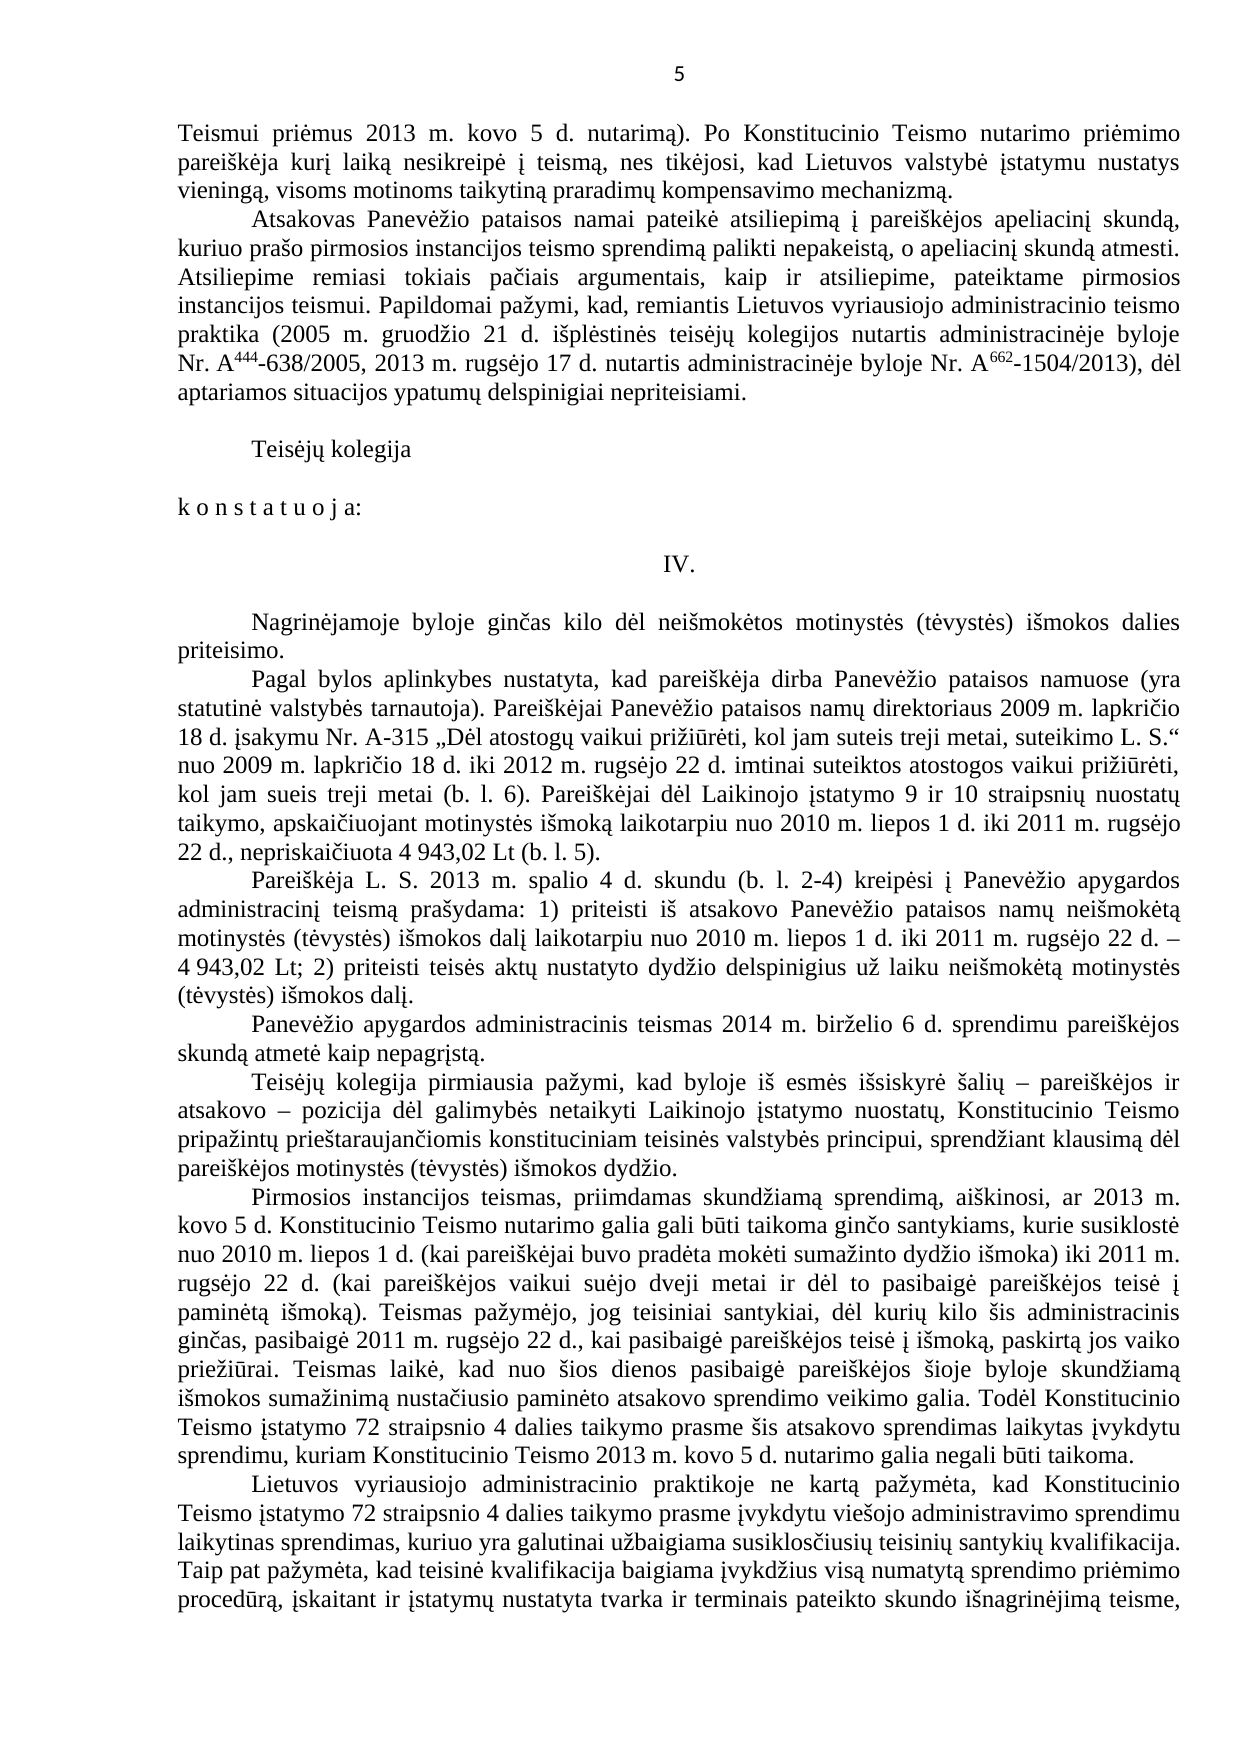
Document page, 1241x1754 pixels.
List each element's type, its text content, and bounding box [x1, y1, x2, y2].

text Teisėjų kolegija [177, 434, 1181, 463]
text Panevėžio apygardos administracinis teismas 2014 m. birželio 6 d. sprendimu pareiškėjos skundą atmetė kaip nepagrįstą. [177, 1009, 1181, 1067]
text k o n s t a t u o j a: [177, 492, 1181, 521]
text Pareiškėja L. S. 2013 m. spalio 4 d. skundu (b. l. 2-4) kreipėsi į Panevėžio apygardos administracinį teismą prašydama: 1) priteisti iš atsakovo Panevėžio pataisos namų neišmokėtą motinystės (tėvystės) išmokos dalį laikotarpiu nuo 2010 m. liepos 1 d. iki 2011 m. rugsėjo 22 d. – 4 943,02 Lt; 2) priteisti teisės aktų nustatyto dydžio delspinigius už laiku neišmokėtą motinystės (tėvystės) išmokos dalį. [177, 866, 1181, 1009]
text Nagrinėjamoje byloje ginčas kilo dėl neišmokėtos motinystės (tėvystės) išmokos dalies priteisimo. [177, 607, 1181, 664]
text IV. [177, 549, 1181, 578]
text Teisėjų kolegija pirmiausia pažymi, kad byloje iš esmės išsiskyrė šalių – pareiškėjos ir atsakovo – pozicija dėl galimybės netaikyti Laikinojo įstatymo nuostatų, Konstitucinio Teismo pripažintų prieštaraujančiomis konstituciniam teisinės valstybės principui, sprendžiant klausimą dėl pareiškėjos motinystės (tėvystės) išmokos dydžio. [177, 1067, 1181, 1182]
text Pagal bylos aplinkybes nustatyta, kad pareiškėja dirba Panevėžio pataisos namuose (yra statutinė valstybės tarnautoja). Pareiškėjai Panevėžio pataisos namų direktoriaus 2009 m. lapkričio 18 d. įsakymu Nr. A-315 „Dėl atostogų vaikui prižiūrėti, kol jam suteis treji metai, suteikimo L. S.“ nuo 2009 m. lapkričio 18 d. iki 2012 m. rugsėjo 22 d. imtinai suteiktos atostogos vaikui prižiūrėti, kol jam sueis treji metai (b. l. 6). Pareiškėjai dėl Laikinojo įstatymo 9 ir 10 straipsnių nuostatų taikymo, apskaičiuojant motinystės išmoką laikotarpiu nuo 2010 m. liepos 1 d. iki 2011 m. rugsėjo 22 d., nepriskaičiuota 4 943,02 Lt (b. l. 5). [177, 664, 1181, 866]
text Atsakovas Panevėžio pataisos namai pateikė atsiliepimą į pareiškėjos apeliacinį skundą, kuriuo prašo pirmosios instancijos teismo sprendimą palikti nepakeistą, o apeliacinį skundą atmesti. Atsiliepime remiasi tokiais pačiais argumentais, kaip ir atsiliepime, pateiktame pirmosios instancijos teismui. Papildomai pažymi, kad, remiantis Lietuvos vyriausiojo administracinio teismo praktika (2005 m. gruodžio 21 d. išplėstinės teisėjų kolegijos nutartis administracinėje byloje Nr. A444-638/2005, 2013 m. rugsėjo 17 d. nutartis administracinėje byloje Nr. A662-1504/2013), dėl aptariamos situacijos ypatumų delspinigiai nepriteisiami. [177, 204, 1181, 406]
text Teismui priėmus 2013 m. kovo 5 d. nutarimą). Po Konstitucinio Teismo nutarimo priėmimo pareiškėja kurį laiką nesikreipė į teismą, nes tikėjosi, kad Lietuvos valstybė įstatymu nustatys vieningą, visoms motinoms taikytiną praradimų kompensavimo mechanizmą. [177, 118, 1181, 204]
text Lietuvos vyriausiojo administracinio praktikoje ne kartą pažymėta, kad Konstitucinio Teismo įstatymo 72 straipsnio 4 dalies taikymo prasme įvykdytu viešojo administravimo sprendimu laikytinas sprendimas, kuriuo yra galutinai užbaigiama susiklosčiusių teisinių santykių kvalifikacija. Taip pat pažymėta, kad teisinė kvalifikacija baigiama įvykdžius visą numatytą sprendimo priėmimo procedūrą, įskaitant ir įstatymų nustatyta tvarka ir terminais pateikto skundo išnagrinėjimą teisme, [177, 1469, 1181, 1613]
text Pirmosios instancijos teismas, priimdamas skundžiamą sprendimą, aiškinosi, ar 2013 m. kovo 5 d. Konstitucinio Teismo nutarimo galia gali būti taikoma ginčo santykiams, kurie susiklostė nuo 2010 m. liepos 1 d. (kai pareiškėjai buvo pradėta mokėti sumažinto dydžio išmoka) iki 2011 m. rugsėjo 22 d. (kai pareiškėjos vaikui suėjo dveji metai ir dėl to pasibaigė pareiškėjos teisė į paminėtą išmoką). Teismas pažymėjo, jog teisiniai santykiai, dėl kurių kilo šis administracinis ginčas, pasibaigė 2011 m. rugsėjo 22 d., kai pasibaigė pareiškėjos teisė į išmoką, paskirtą jos vaiko priežiūrai. Teismas laikė, kad nuo šios dienos pasibaigė pareiškėjos šioje byloje skundžiamą išmokos sumažinimą nustačiusio paminėto atsakovo sprendimo veikimo galia. Todėl Konstitucinio Teismo įstatymo 72 straipsnio 4 dalies taikymo prasme šis atsakovo sprendimas laikytas įvykdytu sprendimu, kuriam Konstitucinio Teismo 2013 m. kovo 5 d. nutarimo galia negali būti taikoma. [177, 1182, 1181, 1469]
